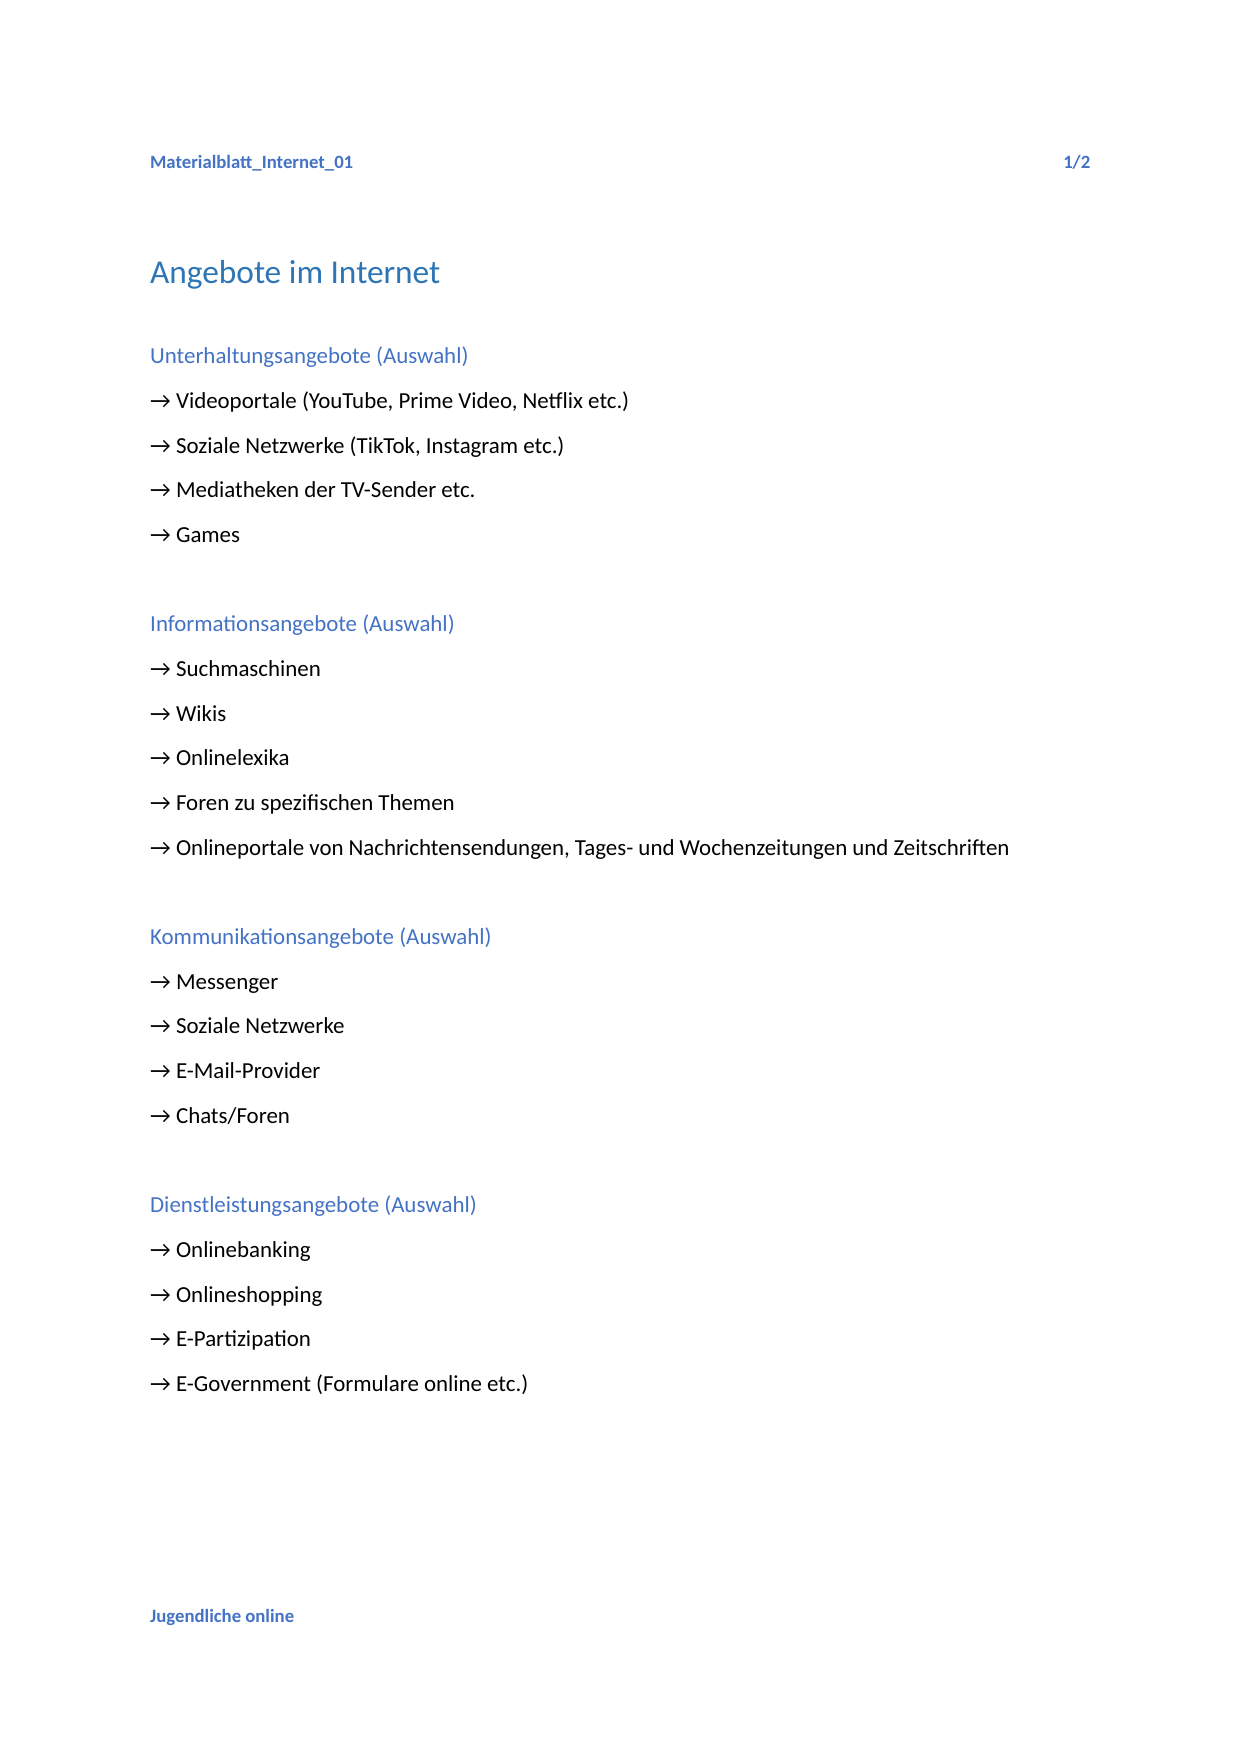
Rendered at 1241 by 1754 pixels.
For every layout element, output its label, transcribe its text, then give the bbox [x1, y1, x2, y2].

text → Soziale Netzwerke [150, 1012, 1090, 1040]
text Informationsangebote (Auswahl) [150, 609, 1090, 637]
text → Mediatheken der TV-Sender etc. [150, 475, 1090, 503]
text Unterhaltungsangebote (Auswahl) [150, 341, 1090, 369]
text → Soziale Netzwerke (TikTok, Instagram etc.) [150, 431, 1090, 459]
text → E-Partizipation [150, 1324, 1090, 1352]
text → Wikis [150, 699, 1090, 727]
text Dienstleistungsangebote (Auswahl) [150, 1190, 1090, 1218]
text → Games [150, 520, 1090, 548]
text → Videoportale (YouTube, Prime Video, Netflix etc.) [150, 386, 1090, 414]
text → Onlinelexika [150, 743, 1090, 772]
text Kommunikationsangebote (Auswahl) [150, 922, 1090, 950]
text → Messenger [150, 967, 1090, 995]
text → Onlineshopping [150, 1280, 1090, 1308]
text → Chats/Foren [150, 1101, 1090, 1129]
text → E-Mail-Provider [150, 1056, 1090, 1084]
text → Onlineportale von Nachrichtensendungen, Tages- und Wochenzeitungen und Zeitschriften [150, 833, 1090, 861]
text → Suchmaschinen [150, 654, 1090, 682]
text → Onlinebanking [150, 1235, 1090, 1263]
subtitle Angebote im Internet [150, 251, 1090, 292]
text → Foren zu spezifischen Themen [150, 788, 1090, 816]
text → E-Government (Formulare online etc.) [150, 1369, 1090, 1397]
